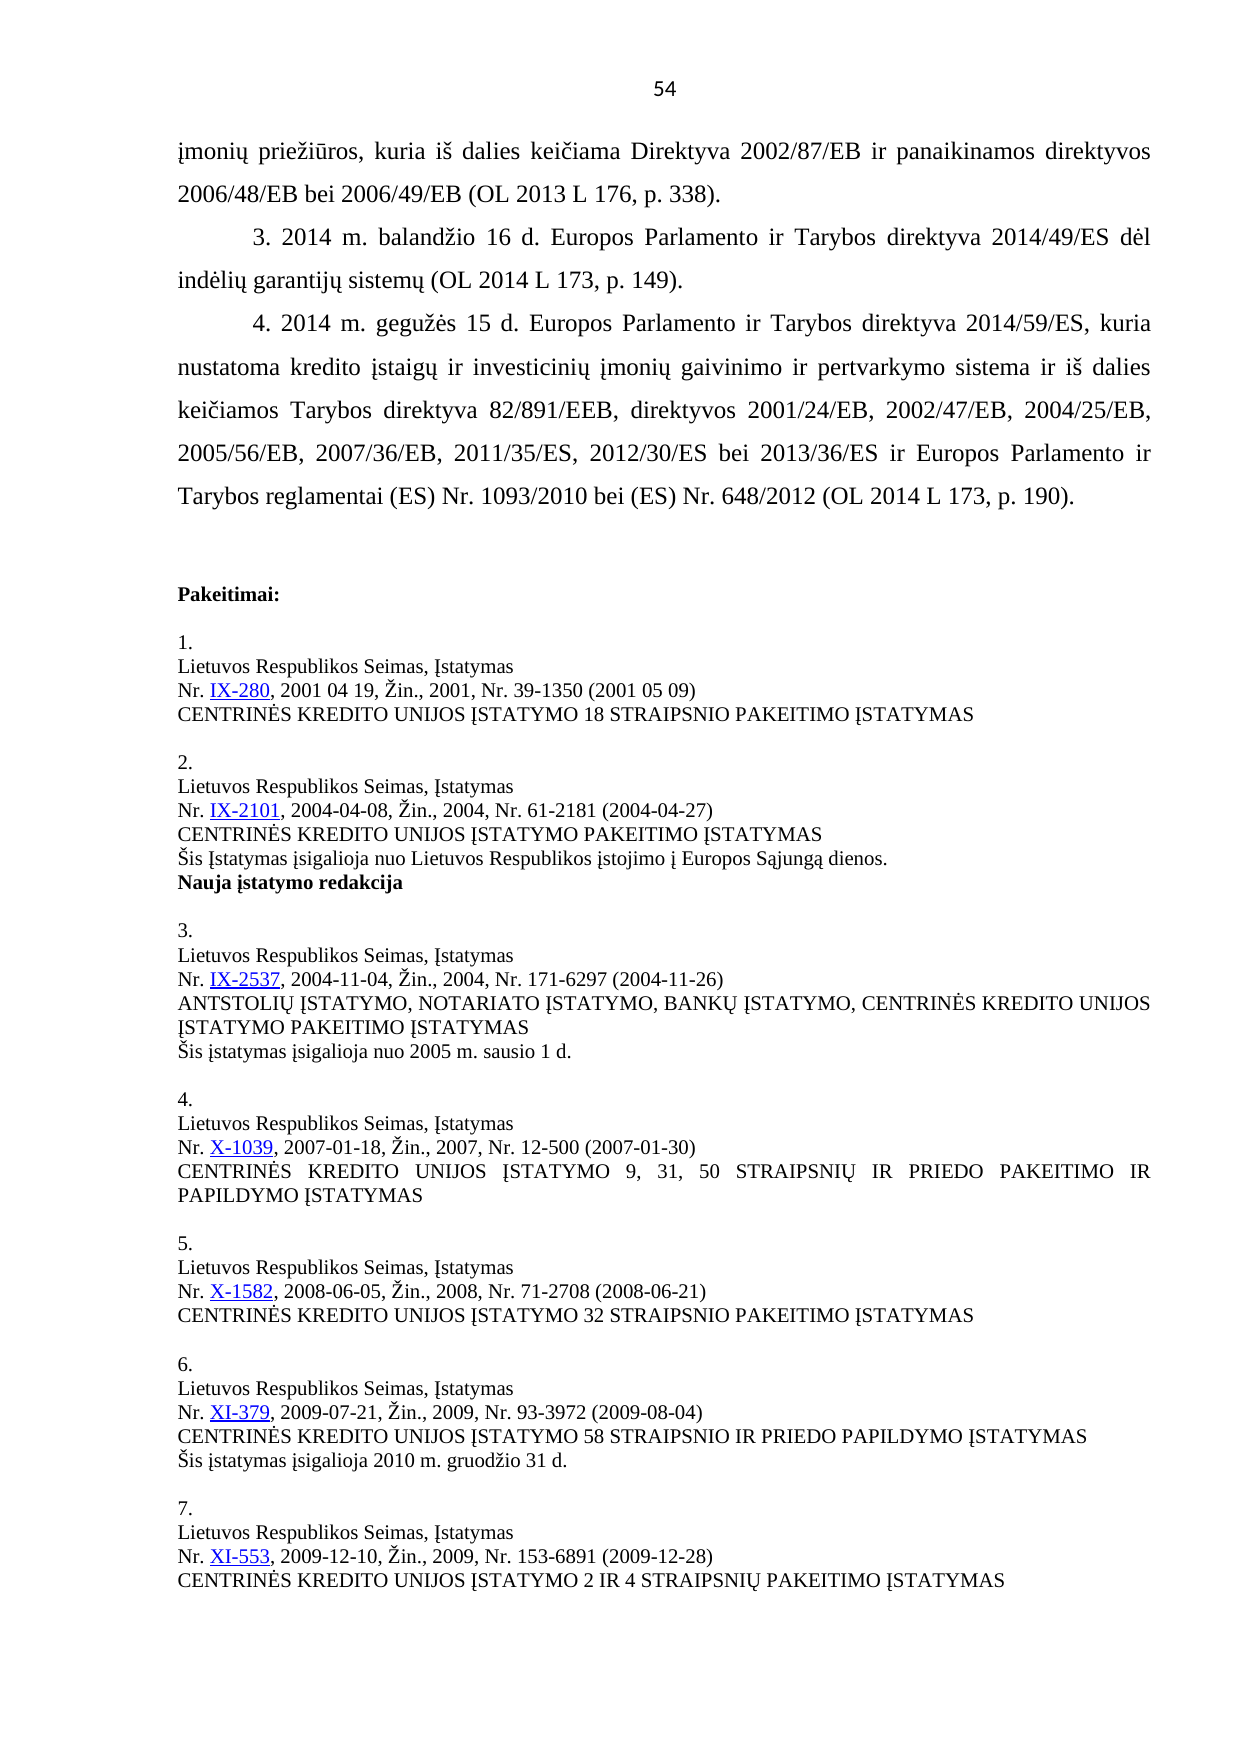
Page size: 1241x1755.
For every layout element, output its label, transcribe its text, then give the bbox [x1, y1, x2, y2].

text CENTRINĖS KREDITO UNIJOS ĮSTATYMO 18 STRAIPSNIO PAKEITIMO ĮSTATYMAS [177, 702, 1152, 726]
text CENTRINĖS KREDITO UNIJOS ĮSTATYMO 32 STRAIPSNIO PAKEITIMO ĮSTATYMAS [177, 1303, 1152, 1327]
text Nr. XI-553, 2009-12-10, Žin., 2009, Nr. 153-6891 (2009-12-28) [177, 1544, 1152, 1568]
text CENTRINĖS KREDITO UNIJOS ĮSTATYMO 2 IR 4 STRAIPSNIŲ PAKEITIMO ĮSTATYMAS [177, 1568, 1152, 1592]
text 4. [177, 1087, 1152, 1111]
text Lietuvos Respublikos Seimas, Įstatymas [177, 942, 1152, 967]
text Šis įstatymas įsigalioja 2010 m. gruodžio 31 d. [177, 1448, 1152, 1472]
text 6. [177, 1352, 1152, 1376]
text Lietuvos Respublikos Seimas, Įstatymas [177, 1520, 1152, 1544]
text CENTRINĖS KREDITO UNIJOS ĮSTATYMO PAKEITIMO ĮSTATYMAS [177, 822, 1152, 846]
text Šis Įstatymas įsigalioja nuo Lietuvos Respublikos įstojimo į Europos Sąjungą dienos. [177, 846, 1152, 870]
text CENTRINĖS KREDITO UNIJOS ĮSTATYMO 58 STRAIPSNIO IR PRIEDO PAPILDYMO ĮSTATYMAS [177, 1424, 1152, 1448]
text Nr. IX-2537, 2004-11-04, Žin., 2004, Nr. 171-6297 (2004-11-26) [177, 967, 1152, 991]
text 1. [177, 630, 1152, 654]
text Nr. IX-280, 2001 04 19, Žin., 2001, Nr. 39-1350 (2001 05 09) [177, 678, 1152, 702]
text Lietuvos Respublikos Seimas, Įstatymas [177, 1376, 1152, 1400]
text Nr. X-1582, 2008-06-05, Žin., 2008, Nr. 71-2708 (2008-06-21) [177, 1279, 1152, 1303]
text įmonių priežiūros, kuria iš dalies keičiama Direktyva 2002/87/EB ir panaikinamos direktyvos 2006/48/EB bei 2006/49/EB (OL 2013 L 176, p. 338). [177, 136, 1152, 208]
text Lietuvos Respublikos Seimas, Įstatymas [177, 1255, 1152, 1279]
text Pakeitimai: [177, 582, 1152, 606]
text Lietuvos Respublikos Seimas, Įstatymas [177, 654, 1152, 678]
text Nr. IX-2101, 2004-04-08, Žin., 2004, Nr. 61-2181 (2004-04-27) [177, 798, 1152, 822]
text 5. [177, 1231, 1152, 1255]
text Nauja įstatymo redakcija [177, 870, 1152, 894]
text Lietuvos Respublikos Seimas, Įstatymas [177, 774, 1152, 798]
text 3. 2014 m. balandžio 16 d. Europos Parlamento ir Tarybos direktyva 2014/49/ES dėl indėlių garantijų sistemų (OL 2014 L 173, p. 149). [177, 222, 1152, 294]
text 4. 2014 m. gegužės 15 d. Europos Parlamento ir Tarybos direktyva 2014/59/ES, kuria nustatoma kredito įstaigų ir investicinių įmonių gaivinimo ir pertvarkymo sistema ir iš dalies keičiamos Tarybos direktyva 82/891/EEB, direktyvos 2001/24/EB, 2002/47/EB, 2004/25/EB, 2005/56/EB, 2007/36/EB, 2011/35/ES, 2012/30/ES bei 2013/36/ES ir Europos Parlamento ir Tarybos reglamentai (ES) Nr. 1093/2010 bei (ES) Nr. 648/2012 (OL 2014 L 173, p. 190). [177, 308, 1152, 510]
text Nr. XI-379, 2009-07-21, Žin., 2009, Nr. 93-3972 (2009-08-04) [177, 1400, 1152, 1424]
text Nr. X-1039, 2007-01-18, Žin., 2007, Nr. 12-500 (2007-01-30) [177, 1135, 1152, 1159]
text Lietuvos Respublikos Seimas, Įstatymas [177, 1111, 1152, 1135]
text Šis įstatymas įsigalioja nuo 2005 m. sausio 1 d. [177, 1039, 1152, 1063]
text 2. [177, 750, 1152, 774]
text 3. [177, 918, 1152, 942]
text 7. [177, 1496, 1152, 1520]
text ANTSTOLIŲ ĮSTATYMO, NOTARIATO ĮSTATYMO, BANKŲ ĮSTATYMO, CENTRINĖS KREDITO UNIJOS ĮSTATYMO PAKEITIMO ĮSTATYMAS [177, 991, 1152, 1039]
text CENTRINĖS KREDITO UNIJOS ĮSTATYMO 9, 31, 50 STRAIPSNIŲ IR PRIEDO PAKEITIMO IR PAPILDYMO ĮSTATYMAS [177, 1159, 1152, 1207]
